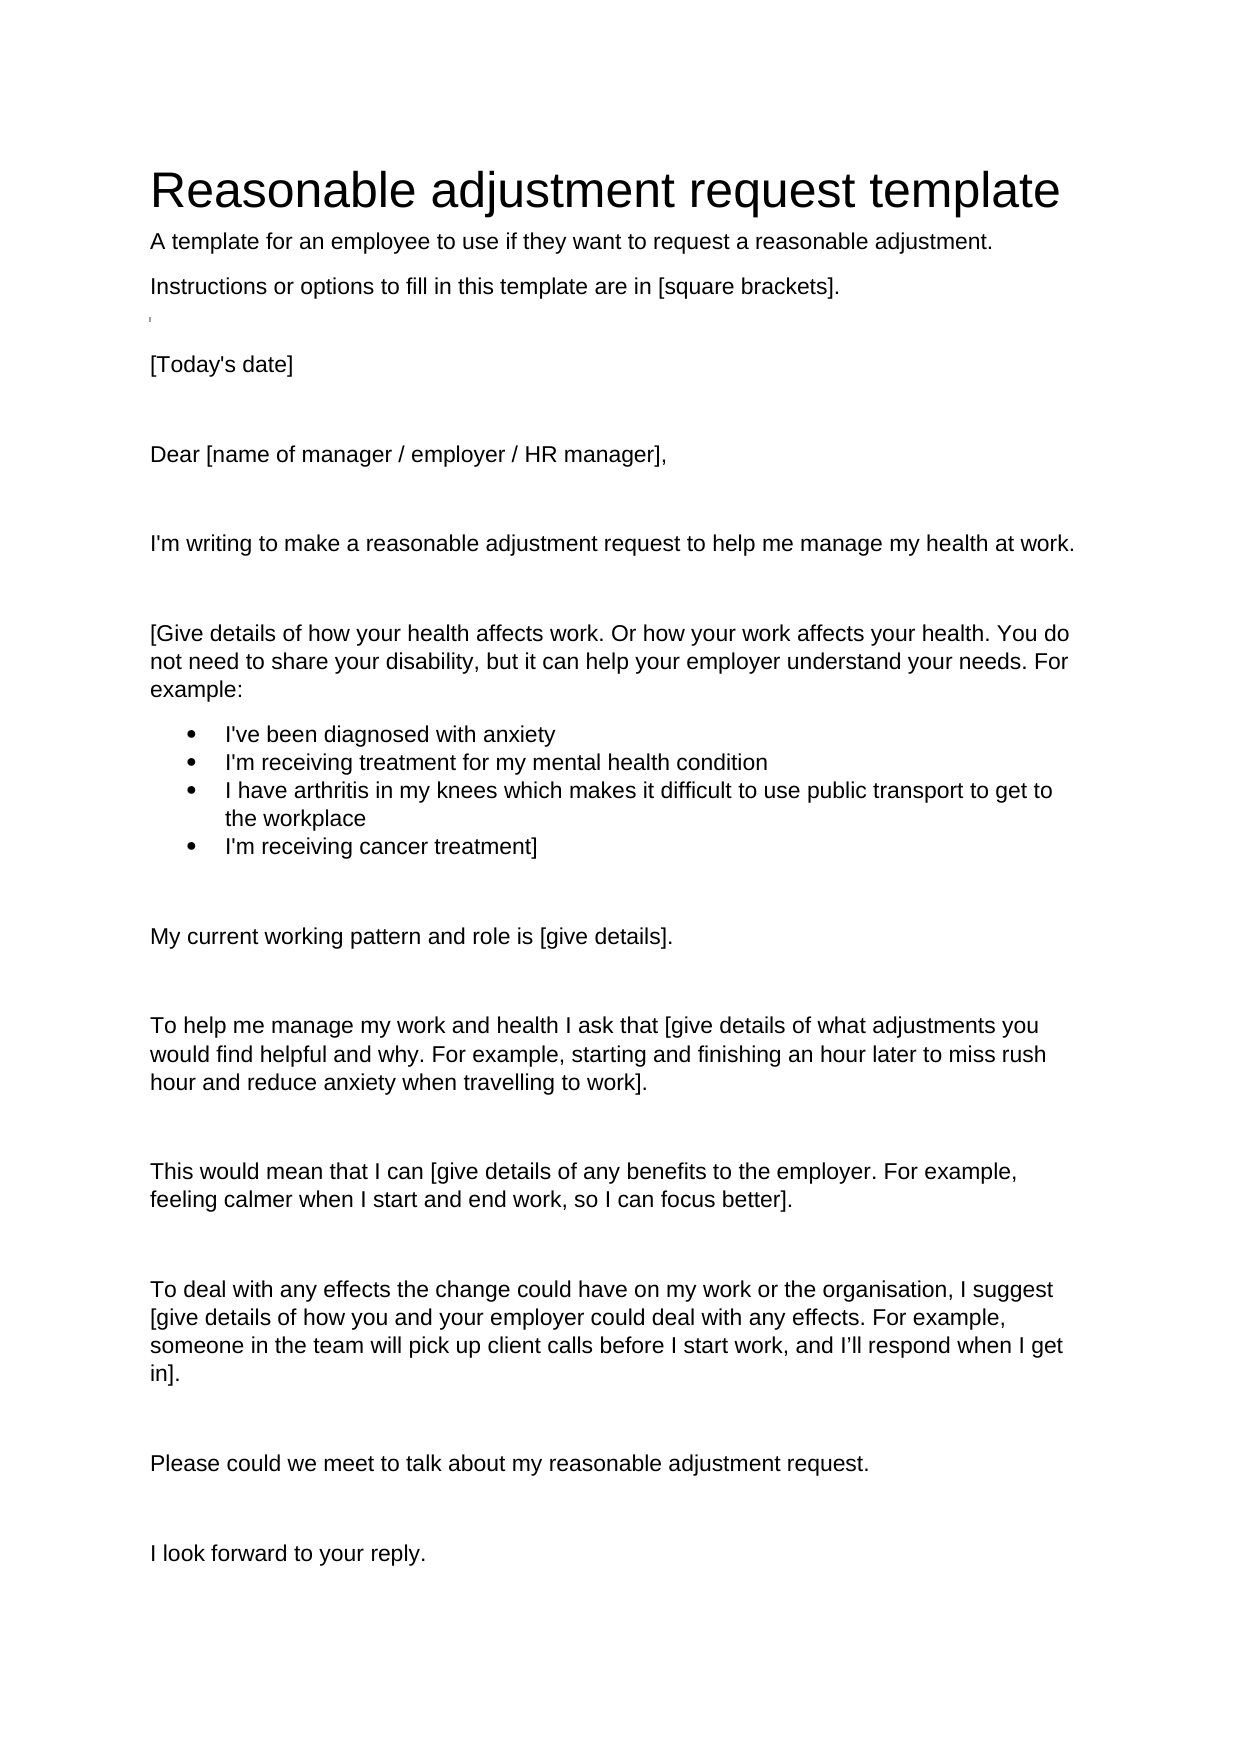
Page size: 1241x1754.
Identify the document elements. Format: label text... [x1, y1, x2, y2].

text [Give details of how your health affects work. Or how your work affects your health. You do not need to share your disability, but it can help your employer understand your needs. For example: [150, 620, 1090, 702]
text My current working pattern and role is [give details]. [150, 923, 1090, 949]
list I'm receiving treatment for my mental health condition [187, 749, 1090, 775]
text [Today's date] [150, 318, 1090, 377]
text This would mean that I can [give details of any benefits to the employer. For example, feeling calmer when I start and end work, so I can focus better]. [150, 1158, 1090, 1213]
text A template for an employee to use if they want to request a reasonable adjustment. [150, 228, 1090, 255]
text I look forward to your reply. [150, 1539, 1090, 1566]
text Instructions or options to fill in this template are in [square brackets]. [150, 273, 1090, 299]
text To deal with any effects the change could have on my work or the organisation, I suggest [give details of how you and your employer could deal with any effects. For example, someone in the team will pick up client calls before I start work, and I’ll respond when I get in]. [150, 1276, 1090, 1387]
text Please could we meet to talk about my reasonable adjustment request. [150, 1450, 1090, 1476]
list I have arthritis in my knees which makes it difficult to use public transport to get to the workplace [187, 777, 1090, 832]
subtitle Reasonable adjustment request template [150, 160, 1090, 218]
text To help me manage my work and health I ask that [give details of what adjustments you would find helpful and why. For example, starting and finishing an hour later to miss rush hour and reduce anxiety when travelling to work]. [150, 1012, 1090, 1095]
text I'm writing to make a reasonable adjustment request to help me manage my health at work. [150, 530, 1090, 557]
list I'm receiving cancer treatment] [187, 833, 1090, 860]
list I've been diagnosed with anxiety [187, 721, 1090, 747]
text Dear [name of manager / employer / HR manager], [150, 441, 1090, 467]
